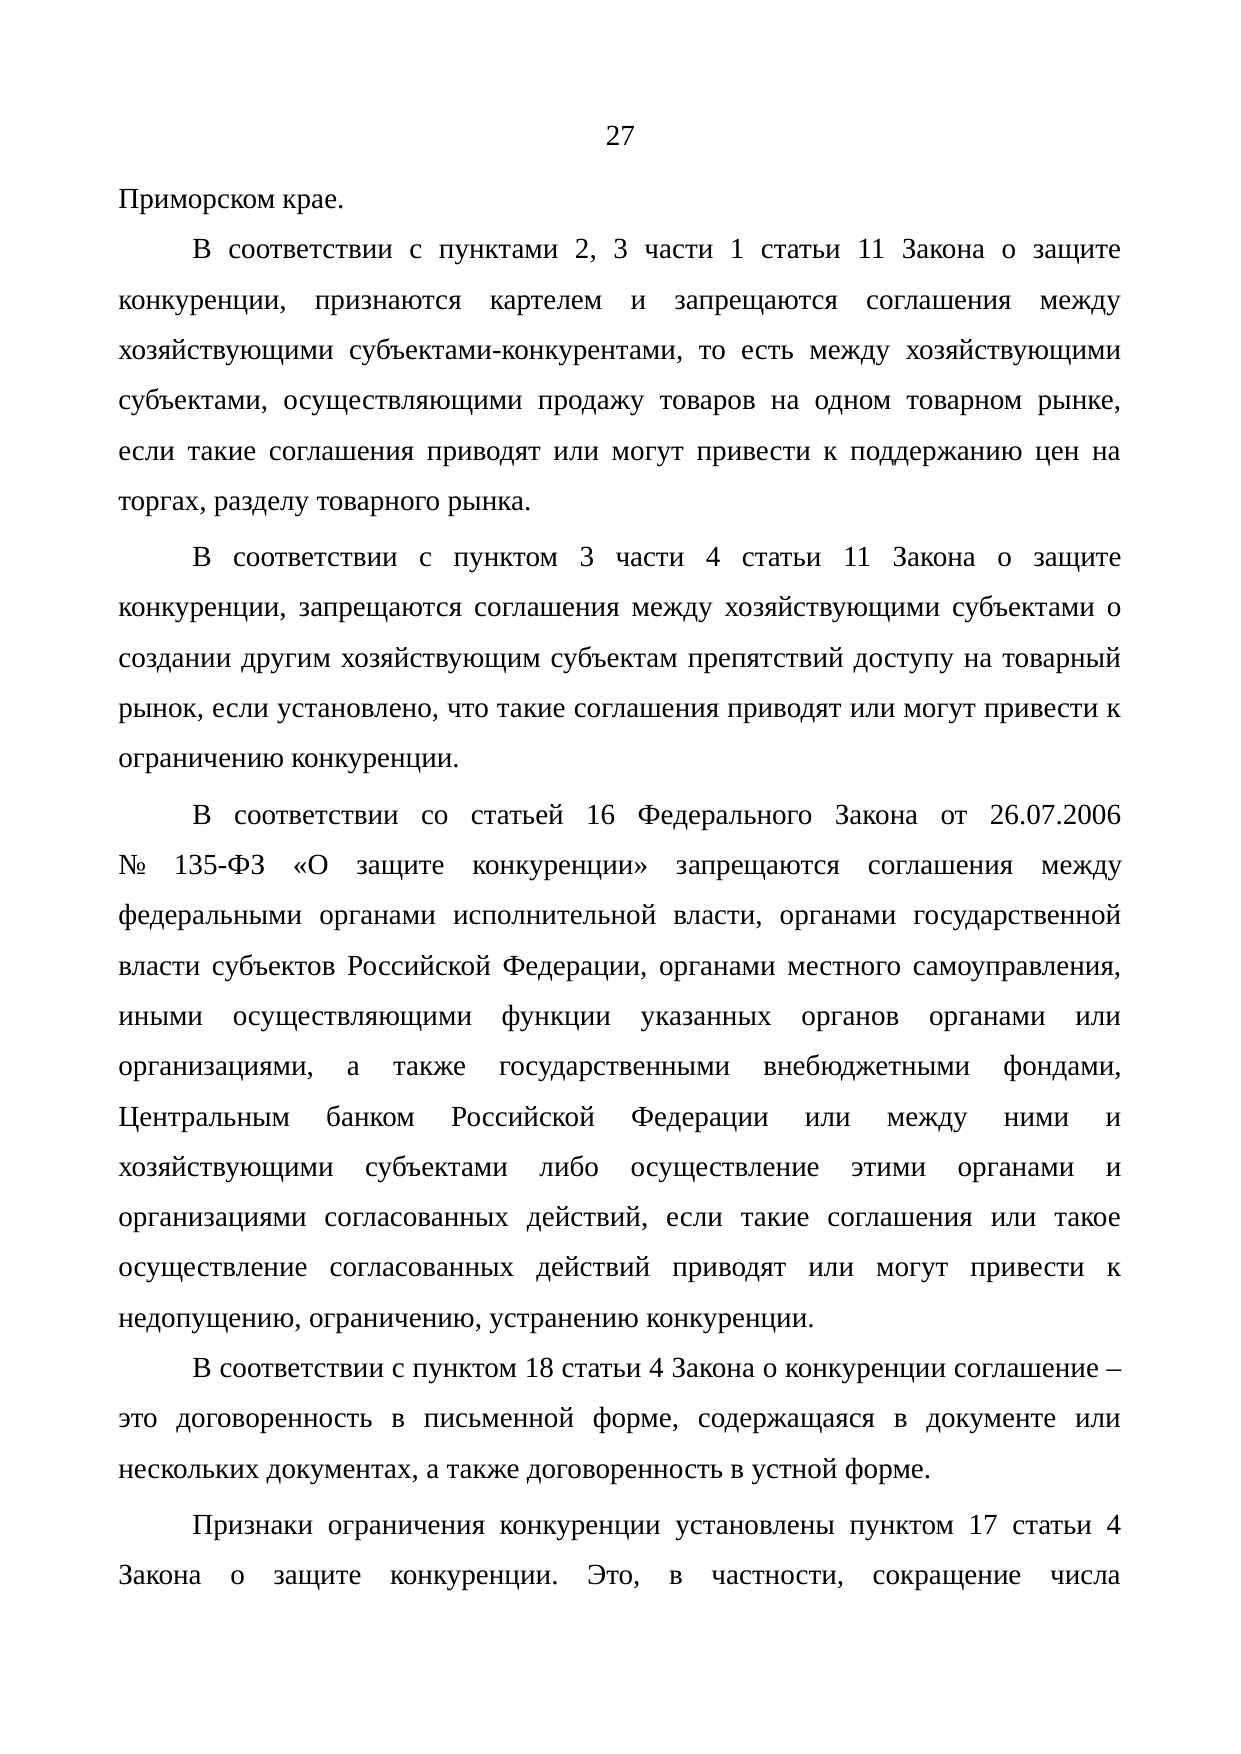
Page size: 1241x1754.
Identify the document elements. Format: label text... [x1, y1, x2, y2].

text Признаки ограничения конкуренции установлены пунктом 17 статьи 4 Закона о защите конкуренции. Это, в частности, сокращение числа [118, 1507, 1122, 1591]
text В соответствии с пунктами 2, 3 части 1 статьи 11 Закона о защите конкуренции, признаются картелем и запрещаются соглашения между хозяйствующими субъектами-конкурентами, то есть между хозяйствующими субъектами, осуществляющими продажу товаров на одном товарном рынке, если такие соглашения приводят или могут привести к поддержанию цен на торгах, разделу товарного рынка. [118, 231, 1122, 517]
text В соответствии с пунктом 18 статьи 4 Закона о конкуренции соглашение – это договоренность в письменной форме, содержащаяся в документе или нескольких документах, а также договоренность в устной форме. [118, 1350, 1122, 1484]
text Приморском крае. [118, 181, 1122, 215]
text В соответствии с пунктом 3 части 4 статьи 11 Закона о защите конкуренции, запрещаются соглашения между хозяйствующими субъектами о создании другим хозяйствующим субъектам препятствий доступу на товарный рынок, если установлено, что такие соглашения приводят или могут привести к ограничению конкуренции. [118, 539, 1122, 774]
text В соответствии со статьей 16 Федерального Закона от 26.07.2006 № 135-ФЗ «О защите конкуренции» запрещаются соглашения между федеральными органами исполнительной власти, органами государственной власти субъектов Российской Федерации, органами местного самоуправления, иными осуществляющими функции указанных органов органами или организациями, а также государственными внебюджетными фондами, Центральным банком Российской Федерации или между ними и хозяйствующими субъектами либо осуществление этими органами и организациями согласованных действий, если такие соглашения или такое осуществление согласованных действий приводят или могут привести к недопущению, ограничению, устранению конкуренции. [118, 797, 1122, 1333]
